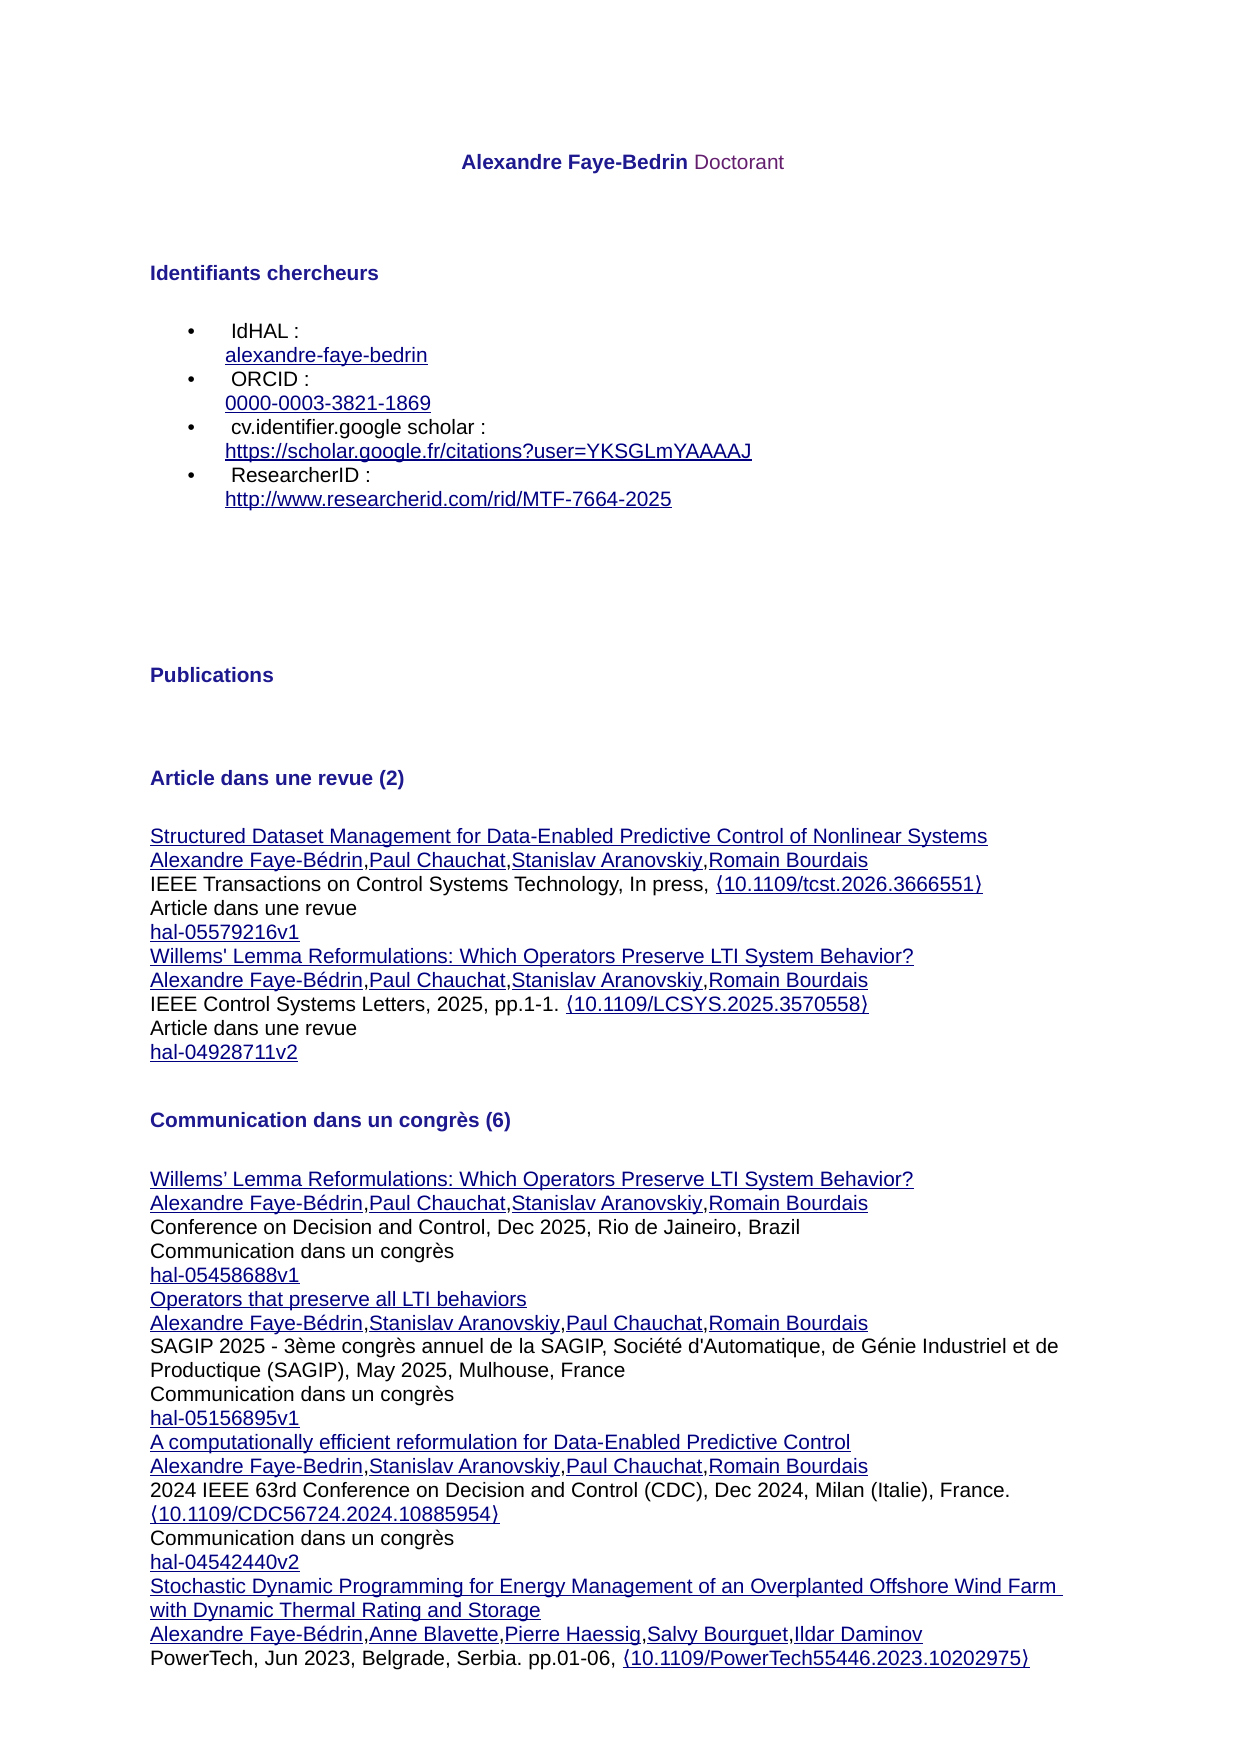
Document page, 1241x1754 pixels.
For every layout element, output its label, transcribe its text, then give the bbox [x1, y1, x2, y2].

list https://scholar.google.fr/citations?user=YKSGLmYAAAAJ [187, 438, 1090, 462]
subtitle Article dans une revue (2) [150, 766, 1090, 789]
list cv.identifier.google scholar : [187, 414, 1090, 438]
list alexandre-faye-bedrin [187, 343, 1090, 367]
list http://www.researcherid.com/rid/MTF-7664-2025 [187, 486, 1090, 510]
table_header Willems’ Lemma Reformulations: Which Operators Preserve LTI System Behavior? Alexandre Faye-Bédrin,Paul Chauchat,Stanislav Aranovskiy,Romain Bourdais Conference on Decision and Control, Dec 2025, Rio de Jaineiro, Brazil Communication dans un congrès hal-05458688v1 [150, 1167, 1090, 1286]
subtitle Identifiants chercheurs [150, 260, 1090, 284]
subtitle Publications [150, 662, 1090, 686]
list 0000-0003-3821-1869 [187, 391, 1090, 414]
subtitle Communication dans un congrès (6) [150, 1108, 1090, 1132]
list IdHAL : [187, 319, 1090, 343]
subtitle Alexandre Faye-Bedrin Doctorant [150, 150, 1090, 174]
table_cell A computationally efficient reformulation for Data-Enabled Predictive Control Alexandre Faye-Bedrin,Stanislav Aranovskiy,Paul Chauchat,Romain Bourdais 2024 IEEE 63rd Conference on Decision and Control (CDC), Dec 2024, Milan (Italie), France. ⟨10.1109/CDC56724.2024.10885954⟩ Communication dans un congrès hal-04542440v2 [150, 1430, 1090, 1574]
list ResearcherID : [187, 462, 1090, 486]
table_cell Willems' Lemma Reformulations: Which Operators Preserve LTI System Behavior? Alexandre Faye-Bédrin,Paul Chauchat,Stanislav Aranovskiy,Romain Bourdais IEEE Control Systems Letters, 2025, pp.1-1. ⟨10.1109/LCSYS.2025.3570558⟩ Article dans une revue hal-04928711v2 [150, 944, 1090, 1063]
table_cell Stochastic Dynamic Programming for Energy Management of an Overplanted Offshore Wind Farm with Dynamic Thermal Rating and Storage Alexandre Faye-Bédrin,Anne Blavette,Pierre Haessig,Salvy Bourguet,Ildar Daminov PowerTech, Jun 2023, Belgrade, Serbia. pp.01-06, ⟨10.1109/PowerTech55446.2023.10202975⟩ [150, 1574, 1090, 1670]
list ORCID : [187, 367, 1090, 391]
table_header Structured Dataset Management for Data-Enabled Predictive Control of Nonlinear Systems Alexandre Faye-Bédrin,Paul Chauchat,Stanislav Aranovskiy,Romain Bourdais IEEE Transactions on Control Systems Technology, In press, ⟨10.1109/tcst.2026.3666551⟩ Article dans une revue hal-05579216v1 [150, 824, 1090, 944]
table_cell Operators that preserve all LTI behaviors Alexandre Faye-Bédrin,Stanislav Aranovskiy,Paul Chauchat,Romain Bourdais SAGIP 2025 - 3ème congrès annuel de la SAGIP, Société d'Automatique, de Génie Industriel et de Productique (SAGIP), May 2025, Mulhouse, France Communication dans un congrès hal-05156895v1 [150, 1286, 1090, 1430]
